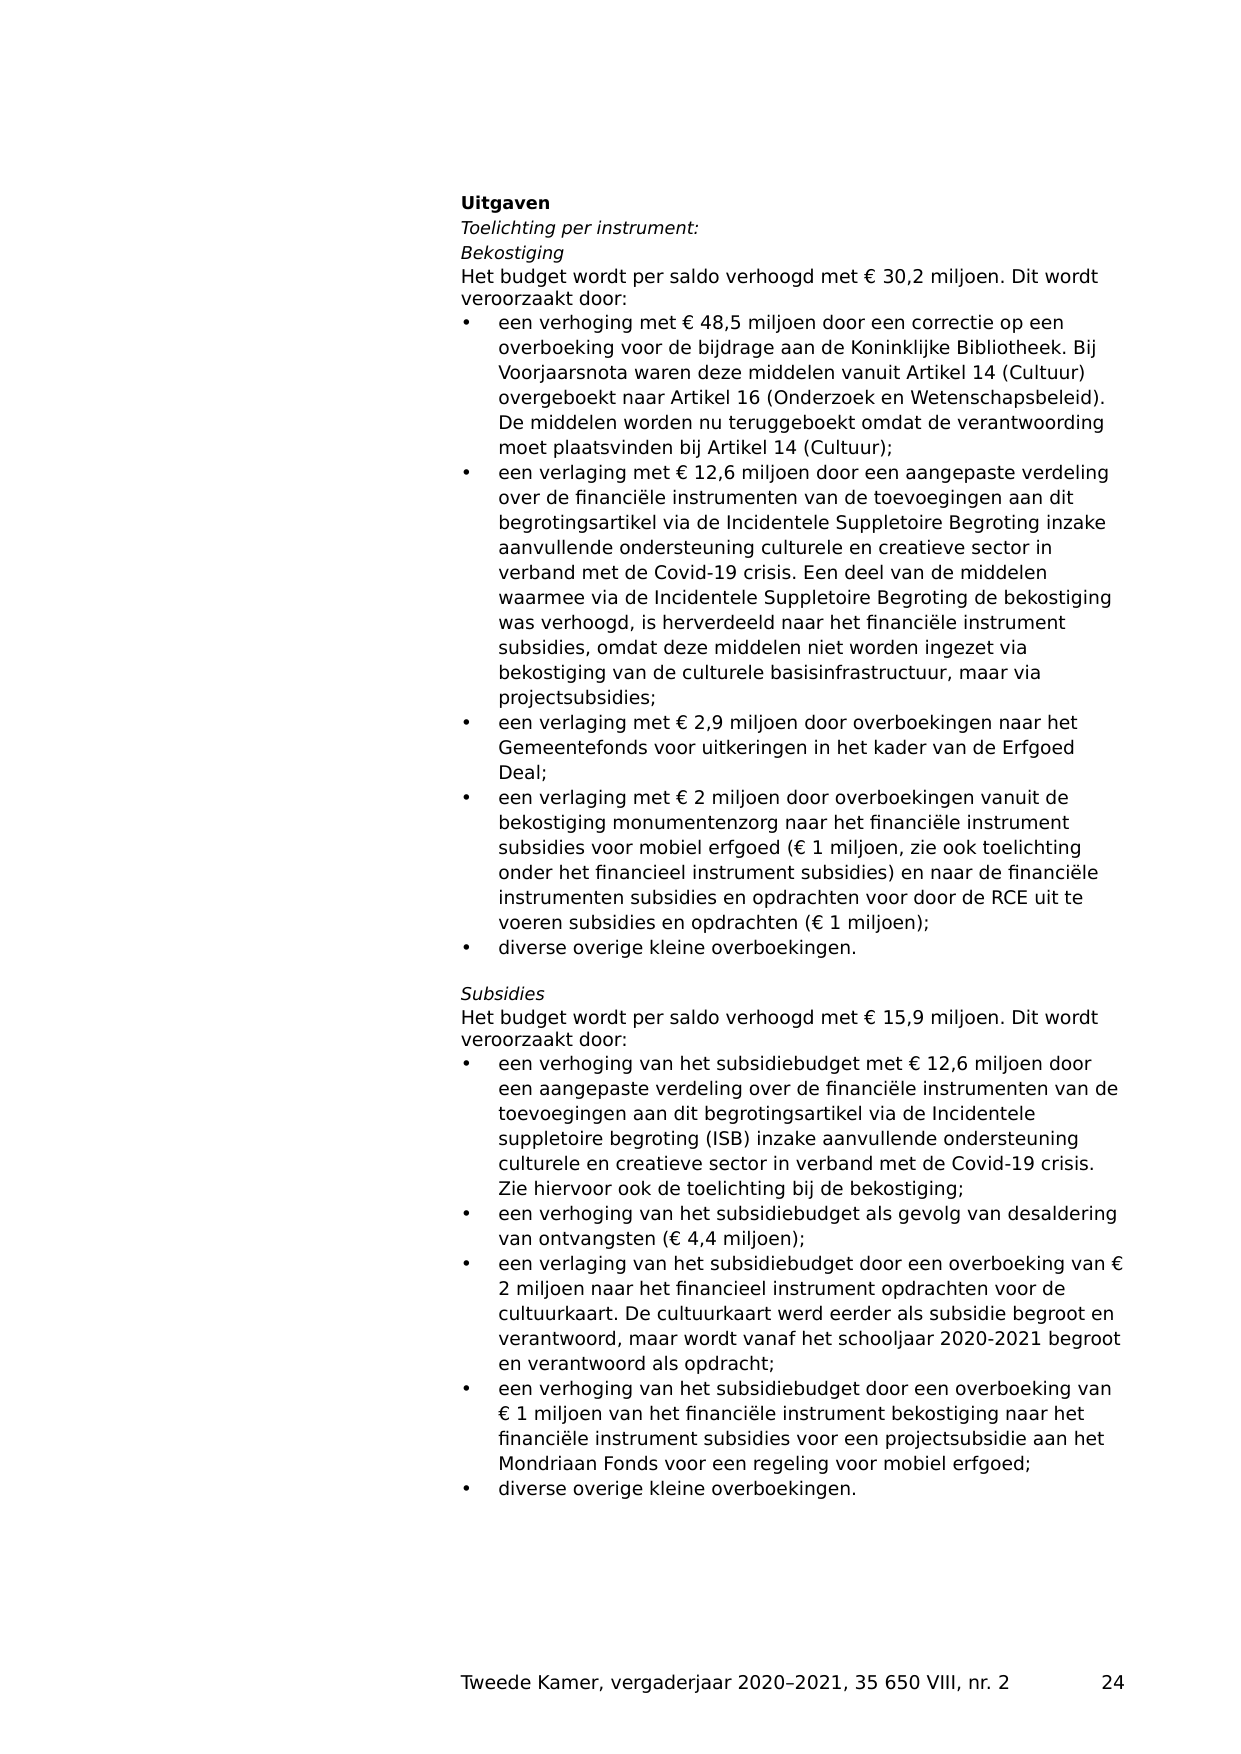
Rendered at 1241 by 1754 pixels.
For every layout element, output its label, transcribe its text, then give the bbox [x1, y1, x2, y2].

list een verhoging van het subsidiebudget als gevolg van desaldering van ontvangsten (€ 4,4 miljoen); [461, 1201, 1125, 1251]
list een verlaging met € 2,9 miljoen door overboekingen naar het Gemeentefonds voor uitkeringen in het kader van de Erfgoed Deal; [461, 710, 1125, 785]
text Bekostiging [461, 241, 1125, 264]
list diverse overige kleine overboekingen. [461, 1476, 1125, 1501]
text Het budget wordt per saldo verhoogd met € 30,2 miljoen. Dit wordt veroorzaakt door: [461, 266, 1125, 310]
text Uitgaven [461, 191, 1125, 214]
list een verlaging met € 2 miljoen door overboekingen vanuit de bekostiging monumentenzorg naar het financiële instrument subsidies voor mobiel erfgoed (€ 1 miljoen, zie ook toelichting onder het financieel instrument subsidies) en naar de financiële instrumenten subsidies en opdrachten voor door de RCE uit te voeren subsidies en opdrachten (€ 1 miljoen); [461, 785, 1125, 935]
list een verhoging met € 48,5 miljoen door een correctie op een overboeking voor de bijdrage aan de Koninklijke Bibliotheek. Bij Voorjaarsnota waren deze middelen vanuit Artikel 14 (Cultuur) overgeboekt naar Artikel 16 (Onderzoek en Wetenschapsbeleid). De middelen worden nu teruggeboekt omdat de verantwoording moet plaatsvinden bij Artikel 14 (Cultuur); [461, 310, 1125, 460]
list een verhoging van het subsidiebudget met € 12,6 miljoen door een aangepaste verdeling over de financiële instrumenten van de toevoegingen aan dit begrotingsartikel via de Incidentele suppletoire begroting (ISB) inzake aanvullende ondersteuning culturele en creatieve sector in verband met de Covid-19 crisis. Zie hiervoor ook de toelichting bij de bekostiging; [461, 1051, 1125, 1201]
list diverse overige kleine overboekingen. [461, 935, 1125, 960]
list een verlaging met € 12,6 miljoen door een aangepaste verdeling over de financiële instrumenten van de toevoegingen aan dit begrotingsartikel via de Incidentele Suppletoire Begroting inzake aanvullende ondersteuning culturele en creatieve sector in verband met de Covid-19 crisis. Een deel van de middelen waarmee via de Incidentele Suppletoire Begroting de bekostiging was verhoogd, is herverdeeld naar het financiële instrument subsidies, omdat deze middelen niet worden ingezet via bekostiging van de culturele basisinfrastructuur, maar via projectsubsidies; [461, 460, 1125, 710]
list een verhoging van het subsidiebudget door een overboeking van € 1 miljoen van het financiële instrument bekostiging naar het financiële instrument subsidies voor een projectsubsidie aan het Mondriaan Fonds voor een regeling voor mobiel erfgoed; [461, 1376, 1125, 1476]
text Toelichting per instrument: [461, 216, 1125, 239]
text Het budget wordt per saldo verhoogd met € 15,9 miljoen. Dit wordt veroorzaakt door: [461, 1007, 1125, 1051]
list een verlaging van het subsidiebudget door een overboeking van € 2 miljoen naar het financieel instrument opdrachten voor de cultuurkaart. De cultuurkaart werd eerder als subsidie begroot en verantwoord, maar wordt vanaf het schooljaar 2020-2021 begroot en verantwoord als opdracht; [461, 1251, 1125, 1376]
text Subsidies [461, 982, 1125, 1004]
